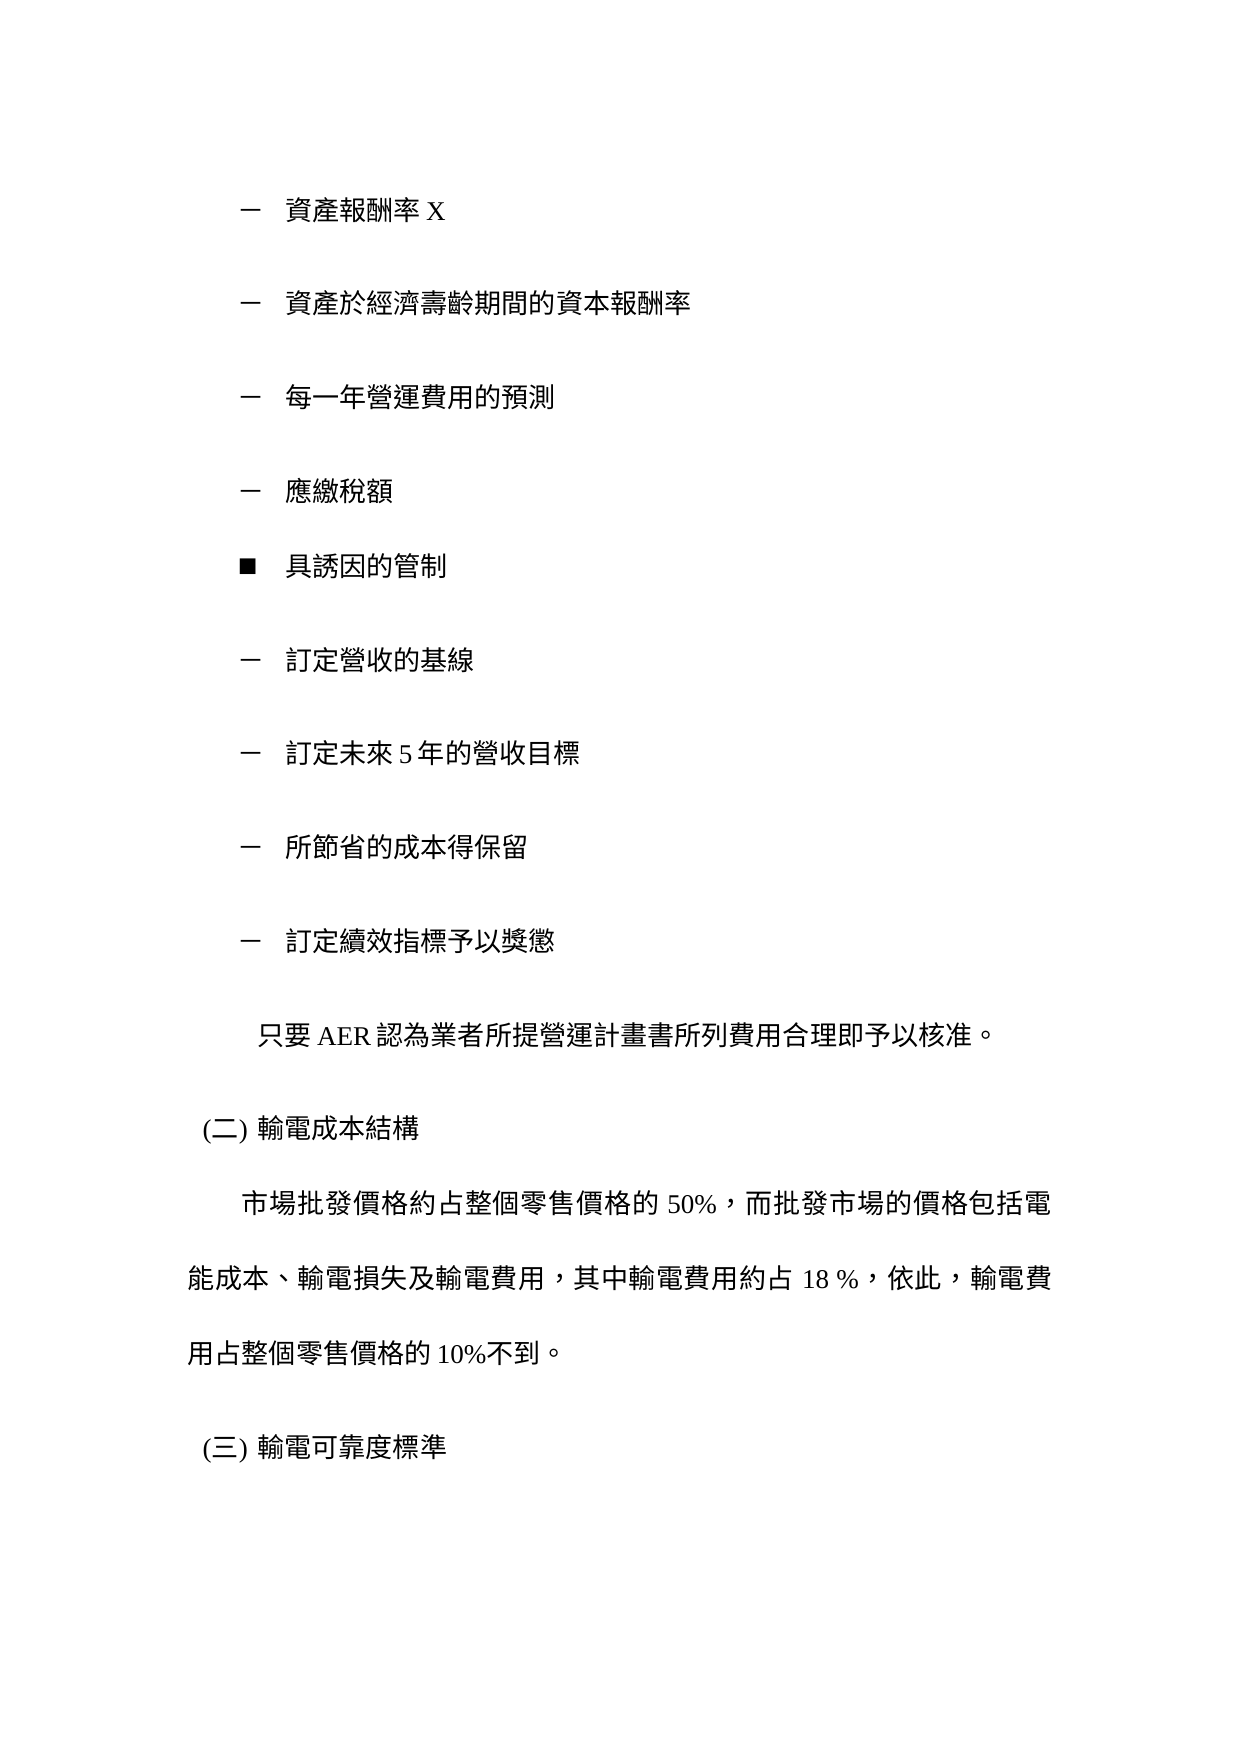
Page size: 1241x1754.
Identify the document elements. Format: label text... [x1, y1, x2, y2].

list 輸電成本結構 [202, 1083, 1036, 1158]
list 訂定續效指標予以獎懲 [237, 896, 1036, 971]
list 所節省的成本得保留 [237, 802, 1036, 877]
list 只要AER認為業者所提營運計畫書所列費用合理即予以核准。 [257, 989, 1036, 1064]
list 輸電可靠度標準 [202, 1402, 1036, 1477]
list 資產於經濟壽齡期間的資本報酬率 [237, 258, 1036, 333]
list 資產報酬率X [237, 164, 1036, 239]
list 訂定未來5年的營收目標 [237, 708, 1036, 783]
list 具誘因的管制 [237, 521, 1036, 596]
list 應繳稅額 [237, 446, 1036, 521]
text 市場批發價格約占整個零售價格的50%，而批發市場的價格包括電能成本、輸電損失及輸電費用，其中輸電費用約占18 %，依此，輸電費用占整個零售價格的10%不到。 [187, 1158, 1053, 1383]
list 訂定營收的基線 [237, 614, 1036, 689]
list 每一年營運費用的預測 [237, 352, 1036, 427]
